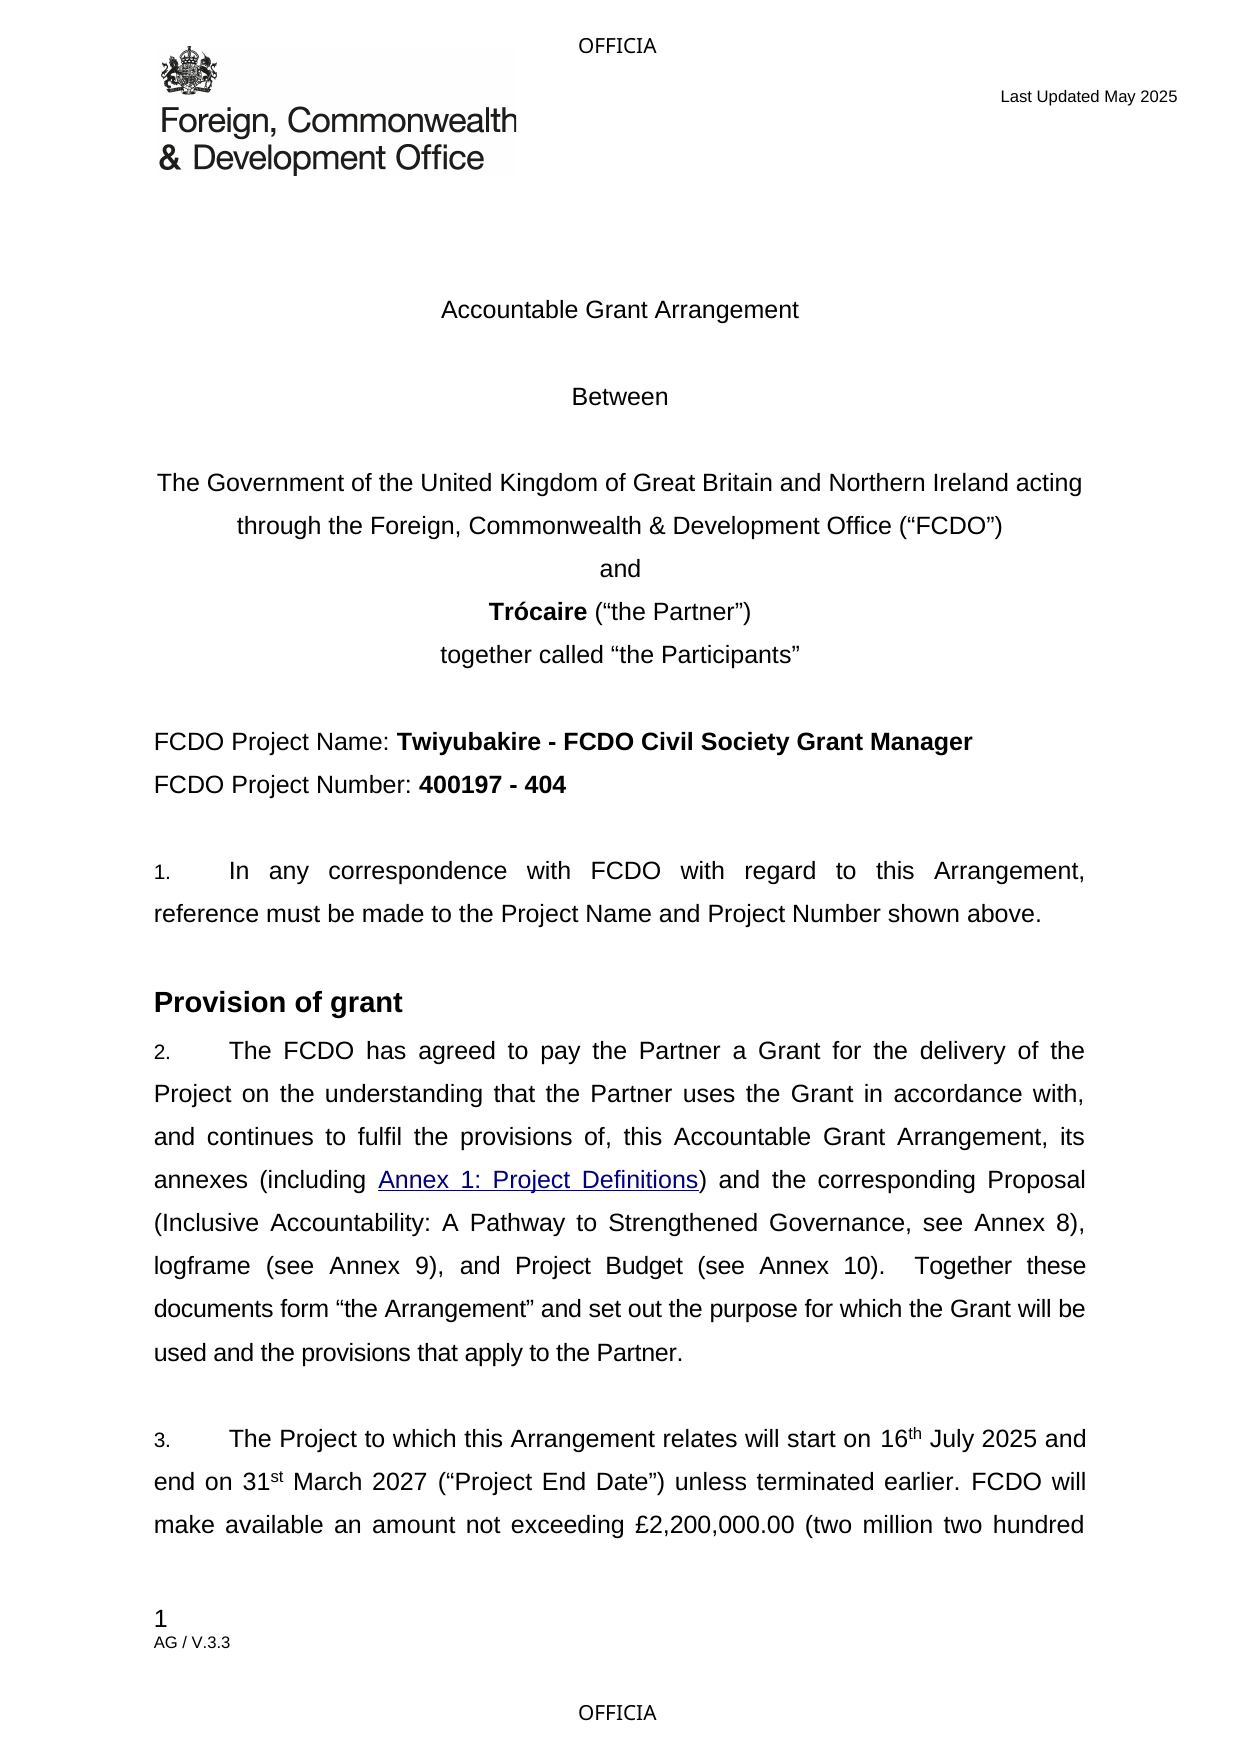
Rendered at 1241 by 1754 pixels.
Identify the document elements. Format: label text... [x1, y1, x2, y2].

text together called “the Participants” [153, 640, 1087, 669]
text Provision of grant [153, 985, 1087, 1019]
text Accountable Grant Arrangement [153, 295, 1087, 324]
list The Project to which this Arrangement relates will start on 16th July 2025 and end on 31st March 2027 (“Project End Date”) unless terminated earlier. FCDO will make available an amount not exceeding £2,200,000.00 (two million two hundred [153, 1424, 1087, 1539]
text Trócaire (“the Partner”) [153, 597, 1087, 626]
text Between [153, 382, 1087, 410]
list The FCDO has agreed to pay the Partner a Grant for the delivery of the Project on the understanding that the Partner uses the Grant in accordance with, and continues to fulfil the provisions of, this Accountable Grant Arrangement, its annexes (including Annex 1: Project Definitions) and the corresponding Proposal (Inclusive Accountability: A Pathway to Strengthened Governance, see Annex 8), logframe (see Annex 9), and Project Budget (see Annex 10). Together these documents form “the Arrangement” and set out the purpose for which the Grant will be used and the provisions that apply to the Partner. [153, 1036, 1087, 1366]
text The Government of the United Kingdom of Great Britain and Northern Ireland acting through the Foreign, Commonwealth & Development Office (“FCDO”) [153, 468, 1087, 540]
text FCDO Project Number: 400197 - 404 [153, 770, 1087, 798]
list In any correspondence with FCDO with regard to this Arrangement, reference must be made to the Project Name and Project Number shown above. [153, 856, 1087, 928]
text and [153, 554, 1087, 583]
text FCDO Project Name: Twiyubakire - FCDO Civil Society Grant Manager [153, 727, 1087, 755]
